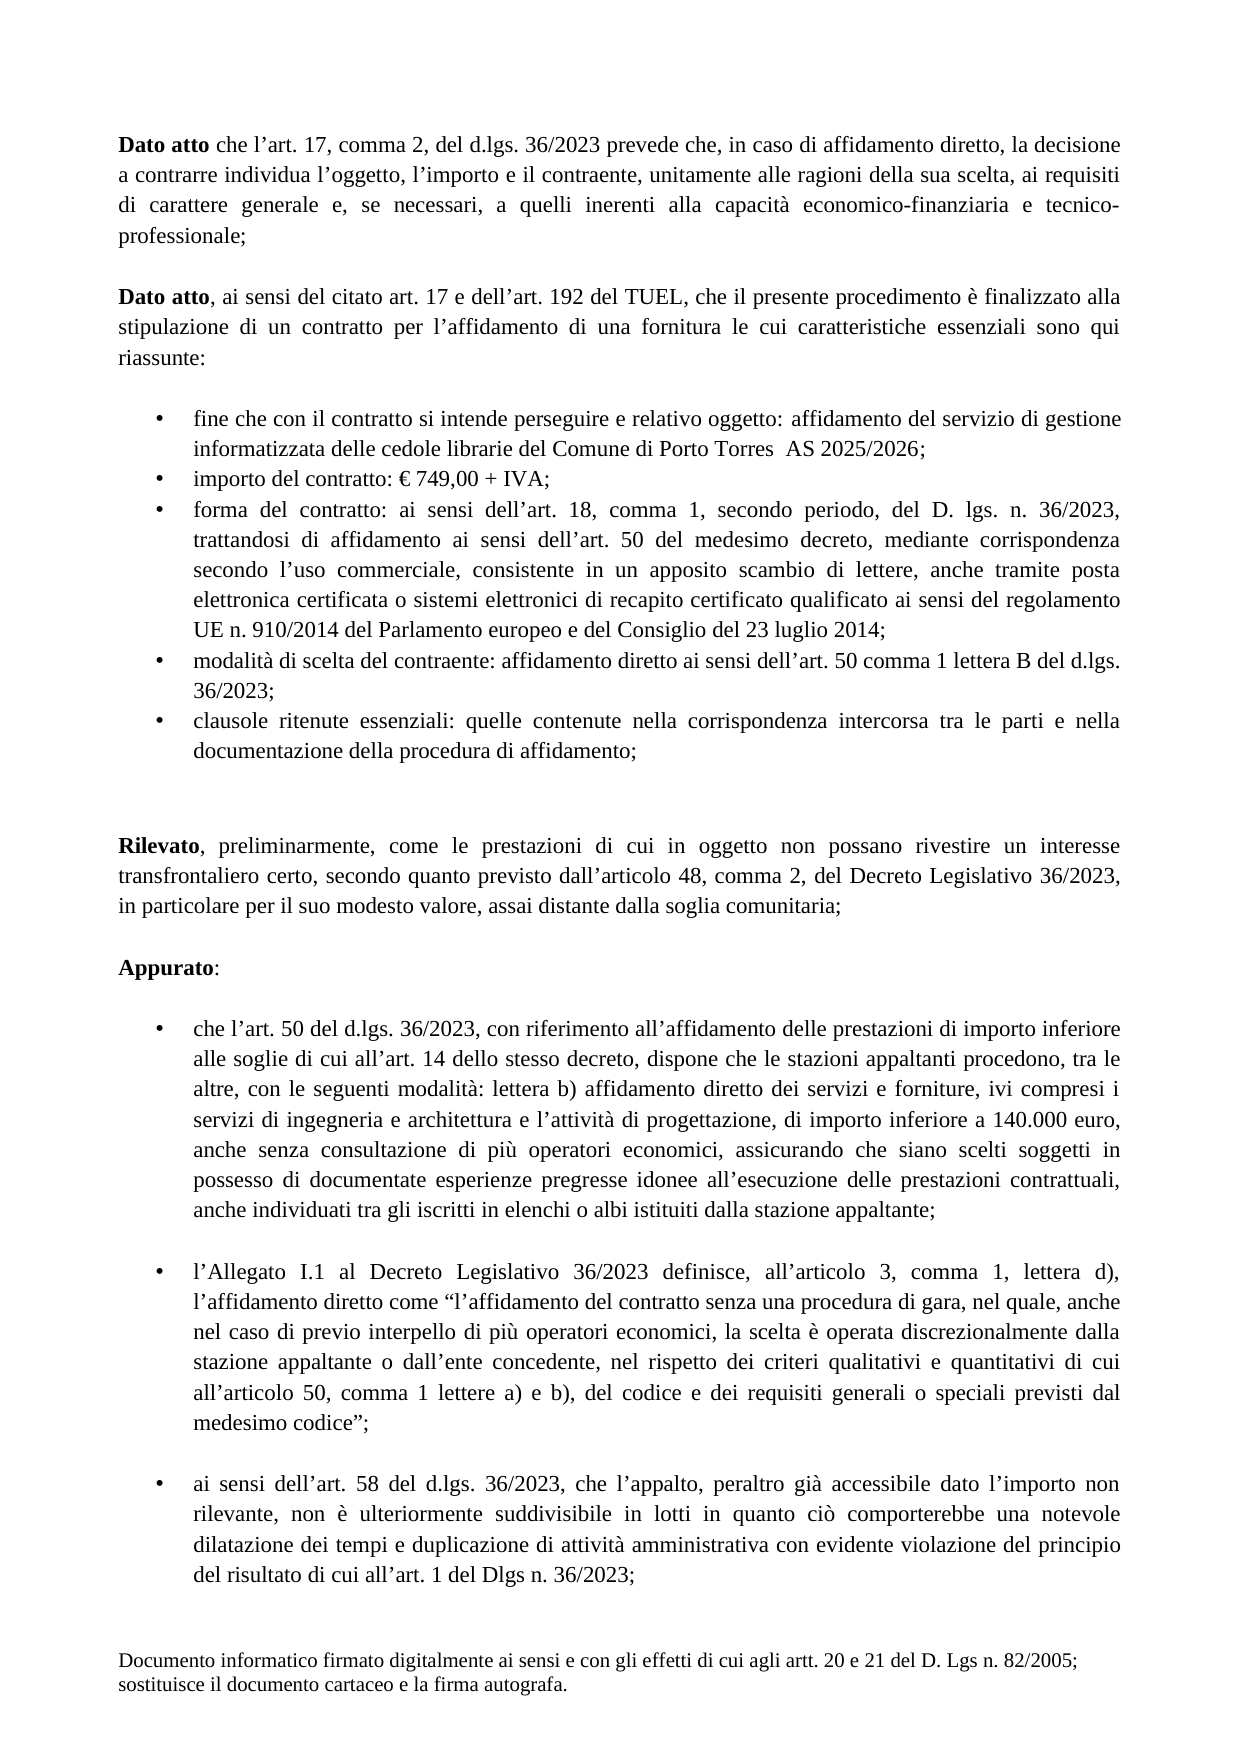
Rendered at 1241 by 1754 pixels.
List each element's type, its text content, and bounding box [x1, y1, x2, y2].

list fine che con il contratto si intende perseguire e relativo oggetto: affidamento del servizio di gestione informatizzata delle cedole librarie del Comune di Porto Torres AS 2025/2026; [156, 405, 1122, 462]
text Appurato: [118, 954, 1122, 980]
text Rilevato, preliminarmente, come le prestazioni di cui in oggetto non possano rivestire un interesse transfrontaliero certo, secondo quanto previsto dall’articolo 48, comma 2, del Decreto Legislativo 36/2023, in particolare per il suo modesto valore, assai distante dalla soglia comunitaria; [118, 832, 1122, 918]
text Dato atto, ai sensi del citato art. 17 e dell’art. 192 del TUEL, che il presente procedimento è finalizzato alla stipulazione di un contratto per l’affidamento di una fornitura le cui caratteristiche essenziali sono qui riassunte: [118, 283, 1122, 370]
list che l’art. 50 del d.lgs. 36/2023, con riferimento all’affidamento delle prestazioni di importo inferiore alle soglie di cui all’art. 14 dello stesso decreto, dispone che le stazioni appaltanti procedono, tra le altre, con le seguenti modalità: lettera b) affidamento diretto dei servizi e forniture, ivi compresi i servizi di ingegneria e architettura e l’attività di progettazione, di importo inferiore a 140.000 euro, anche senza consultazione di più operatori economici, assicurando che siano scelti soggetti in possesso di documentate esperienze pregresse idonee all’esecuzione delle prestazioni contrattuali, anche individuati tra gli iscritti in elenchi o albi istituiti dalla stazione appaltante; [156, 1015, 1122, 1223]
list clausole ritenute essenziali: quelle contenute nella corrispondenza intercorsa tra le parti e nella documentazione della procedura di affidamento; [156, 707, 1122, 764]
list ai sensi dell’art. 58 del d.lgs. 36/2023, che l’appalto, peraltro già accessibile dato l’importo non rilevante, non è ulteriormente suddivisibile in lotti in quanto ciò comporterebbe una notevole dilatazione dei tempi e duplicazione di attività amministrativa con evidente violazione del principio del risultato di cui all’art. 1 del Dlgs n. 36/2023; [156, 1470, 1122, 1587]
list importo del contratto: € 749,00 + IVA; [156, 465, 1122, 492]
list modalità di scelta del contraente: affidamento diretto ai sensi dell’art. 50 comma 1 lettera B del d.lgs. 36/2023; [156, 647, 1122, 703]
text Dato atto che l’art. 17, comma 2, del d.lgs. 36/2023 prevede che, in caso di affidamento diretto, la decisione a contrarre individua l’oggetto, l’importo e il contraente, unitamente alle ragioni della sua scelta, ai requisiti di carattere generale e, se necessari, a quelli inerenti alla capacità economico-finanziaria e tecnico-professionale; [118, 131, 1122, 248]
list forma del contratto: ai sensi dell’art. 18, comma 1, secondo periodo, del D. lgs. n. 36/2023, trattandosi di affidamento ai sensi dell’art. 50 del medesimo decreto, mediante corrispondenza secondo l’uso commerciale, consistente in un apposito scambio di lettere, anche tramite posta elettronica certificata o sistemi elettronici di recapito certificato qualificato ai sensi del regolamento UE n. 910/2014 del Parlamento europeo e del Consiglio del 23 luglio 2014; [156, 496, 1122, 643]
list l’Allegato I.1 al Decreto Legislativo 36/2023 definisce, all’articolo 3, comma 1, lettera d), l’affidamento diretto come “l’affidamento del contratto senza una procedura di gara, nel quale, anche nel caso di previo interpello di più operatori economici, la scelta è operata discrezionalmente dalla stazione appaltante o dall’ente concedente, nel rispetto dei criteri qualitativi e quantitativi di cui all’articolo 50, comma 1 lettere a) e b), del codice e dei requisiti generali o speciali previsti dal medesimo codice”; [156, 1258, 1122, 1435]
